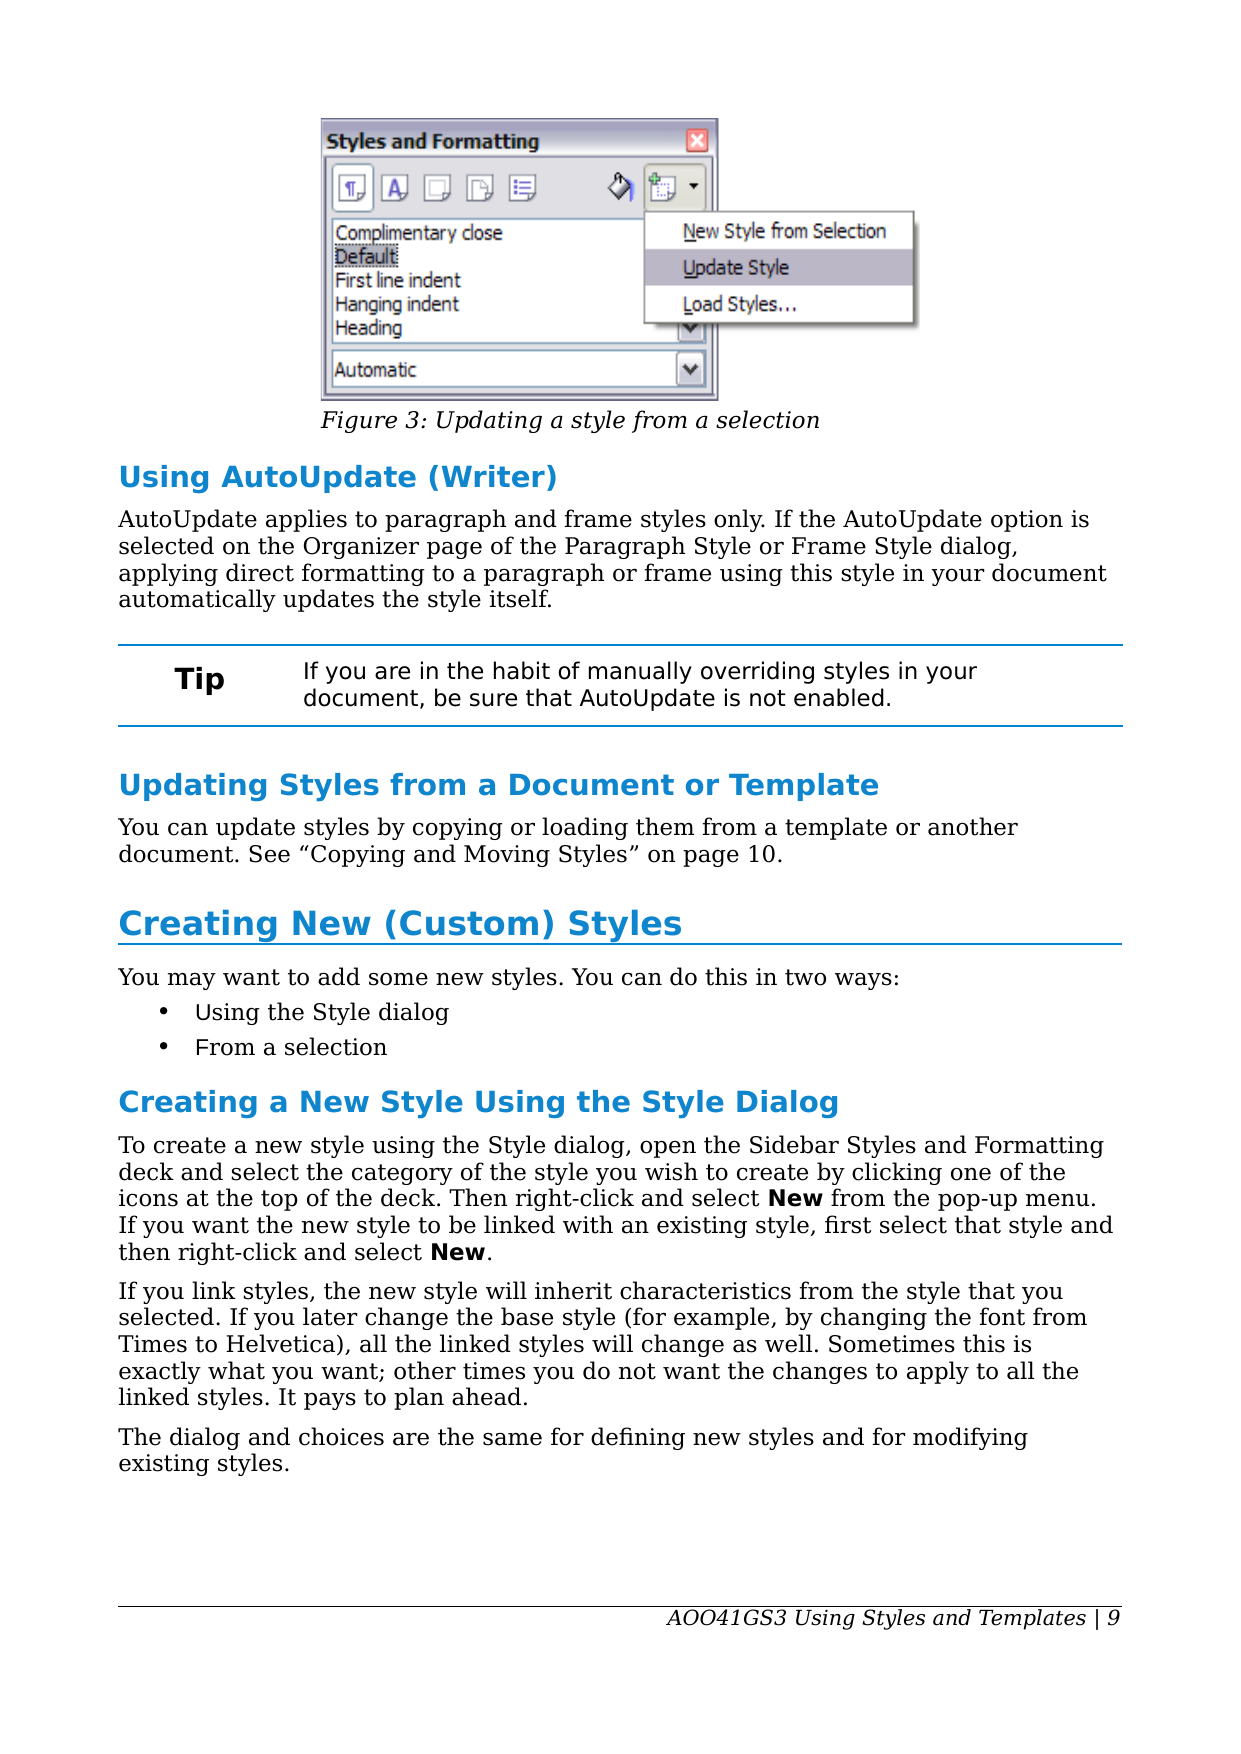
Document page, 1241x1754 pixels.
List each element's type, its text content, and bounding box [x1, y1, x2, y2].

text AutoUpdate applies to paragraph and frame styles only. If the AutoUpdate option is selected on the Organizer page of the Paragraph Style or Frame Style dialog, applying direct formatting to a paragraph or frame using this style in your document automatically updates the style itself. [118, 507, 1122, 613]
list Using the Style dialog [156, 997, 1122, 1026]
subtitle Creating a New Style Using the Style Dialog [118, 1086, 1122, 1120]
subtitle Creating New (Custom) Styles [118, 904, 1122, 943]
list From a selection [156, 1032, 1122, 1062]
text To create a new style using the Style dialog, open the Sidebar Styles and Formatting deck and select the category of the style you wish to create by clicking one of the icons at the top of the deck. Then right-click and select New from the pop-up menu. If you want the new style to be linked with an existing style, first select that style and then right-click and select New. [118, 1132, 1122, 1265]
text The dialog and choices are the same for defining new styles and for modifying existing styles. [118, 1424, 1122, 1477]
subtitle Updating Styles from a Document or Template [118, 768, 1122, 802]
text Figure 3: Updating a style from a selection [321, 407, 919, 433]
subtitle Using AutoUpdate (Writer) [118, 460, 1122, 494]
list You may want to add some new styles. You can do this in two ways: [118, 964, 1122, 991]
text You can update styles by copying or loading them from a template or another document. See “Copying and Moving Styles” on page 11. [118, 814, 1122, 868]
text If you link styles, the new style will inherit characteristics from the style that you selected. If you later change the base style (for example, by changing the font from Times to Helvetica), all the linked styles will change as well. Sometimes this is exactly what you want; other times you do not want the changes to apply to all the linked styles. It pays to plan ahead. [118, 1278, 1122, 1411]
picture [320, 118, 920, 401]
table_header Tip [118, 646, 281, 725]
table_header If you are in the habit of manually overriding styles in your document, be sure that AutoUpdate is not enabled. [281, 646, 1122, 725]
